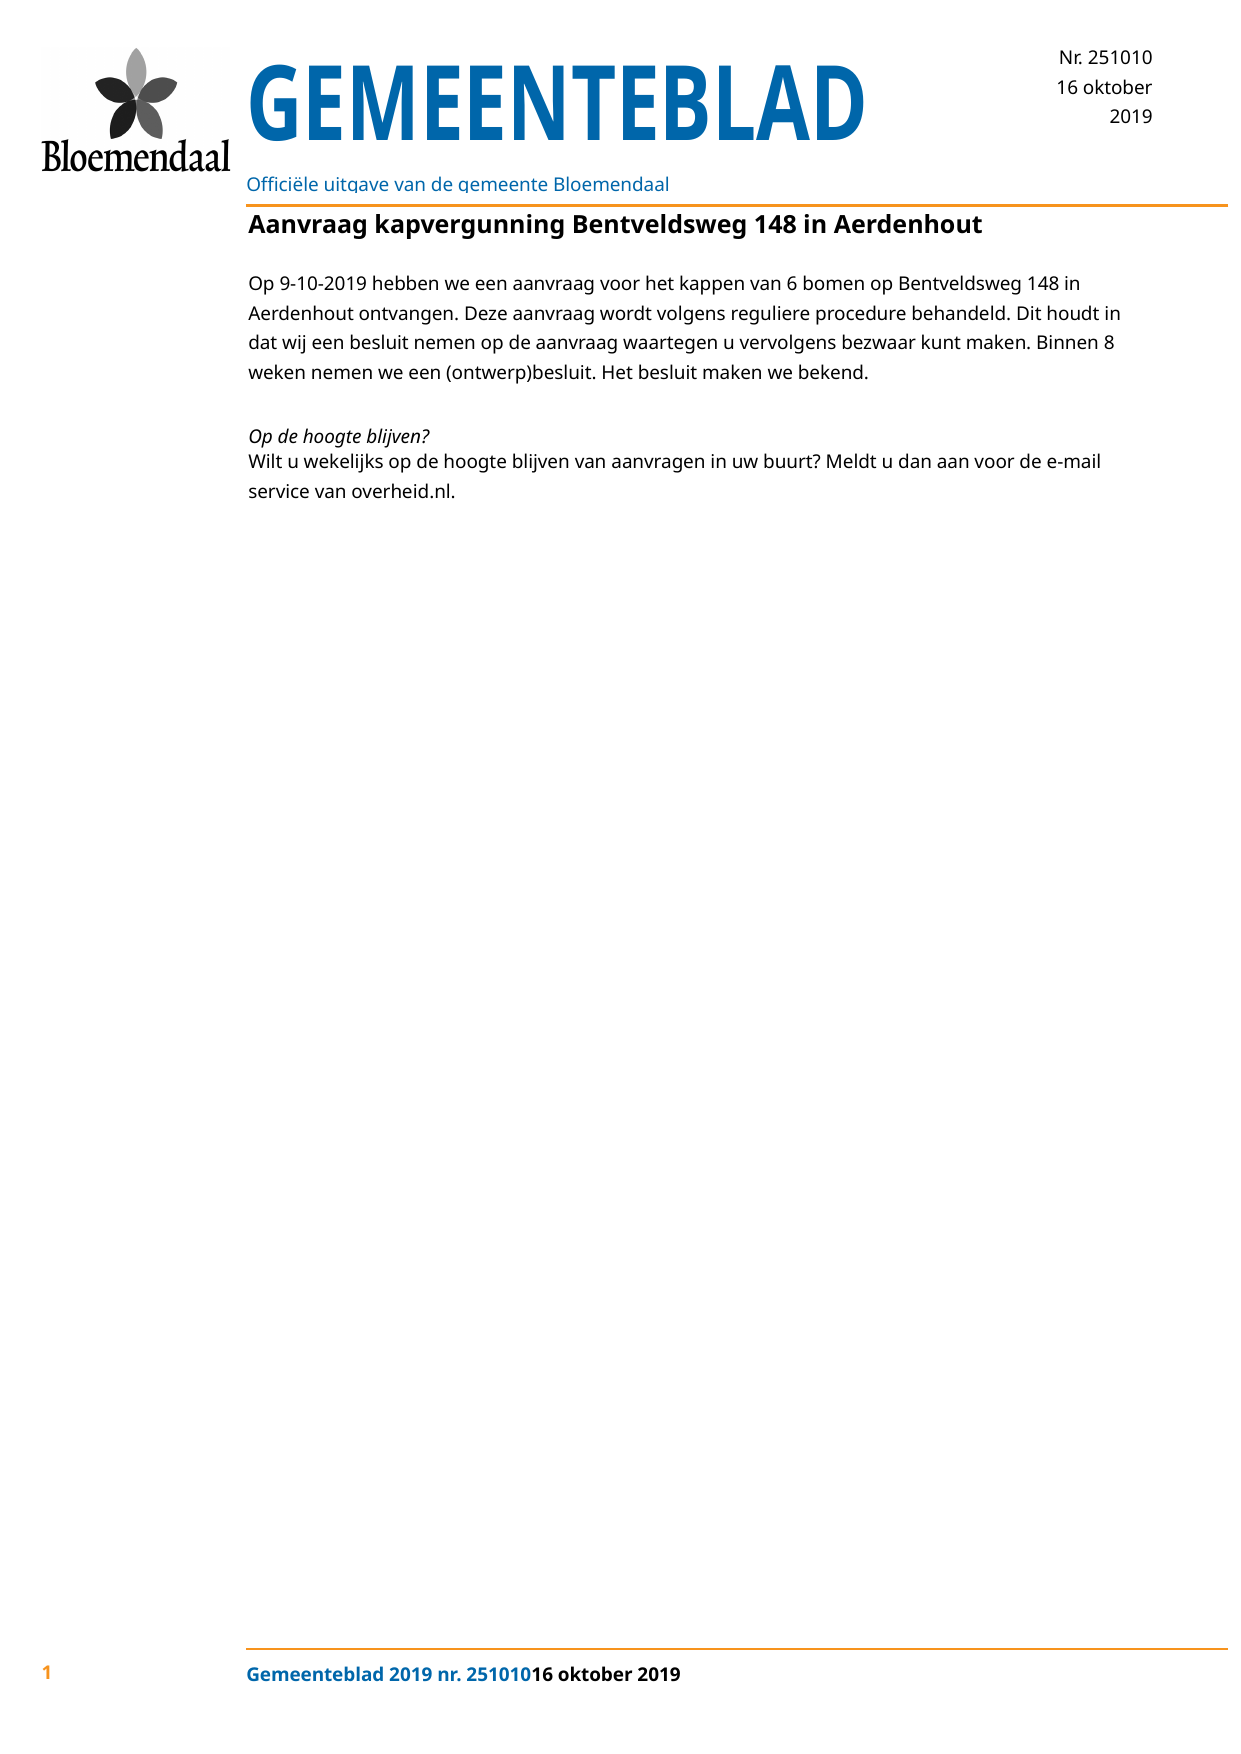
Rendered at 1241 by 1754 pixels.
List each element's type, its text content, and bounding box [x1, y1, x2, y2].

picture [41, 47, 231, 172]
text Op 9-10-2019 hebben we een aanvraag voor het kappen van 6 bomen op Bentveldsweg 148 in Aerdenhout ontvangen. Deze aanvraag wordt volgens reguliere procedure behandeld. Dit houdt in dat wij een besluit nemen op de aanvraag waartegen u vervolgens bezwaar kunt maken. Binnen 8 weken nemen we een (ontwerp)besluit. Het besluit maken we bekend. [248, 270, 1152, 385]
text Aanvraag kapvergunning Bentveldsweg 148 in Aerdenhout [248, 207, 1152, 241]
text Wilt u wekelijks op de hoogte blijven van aanvragen in uw buurt? Meldt u dan aan voor de e-mail service van overheid.nl. [248, 449, 1152, 504]
text Op de hoogte blijven? [248, 423, 1152, 449]
